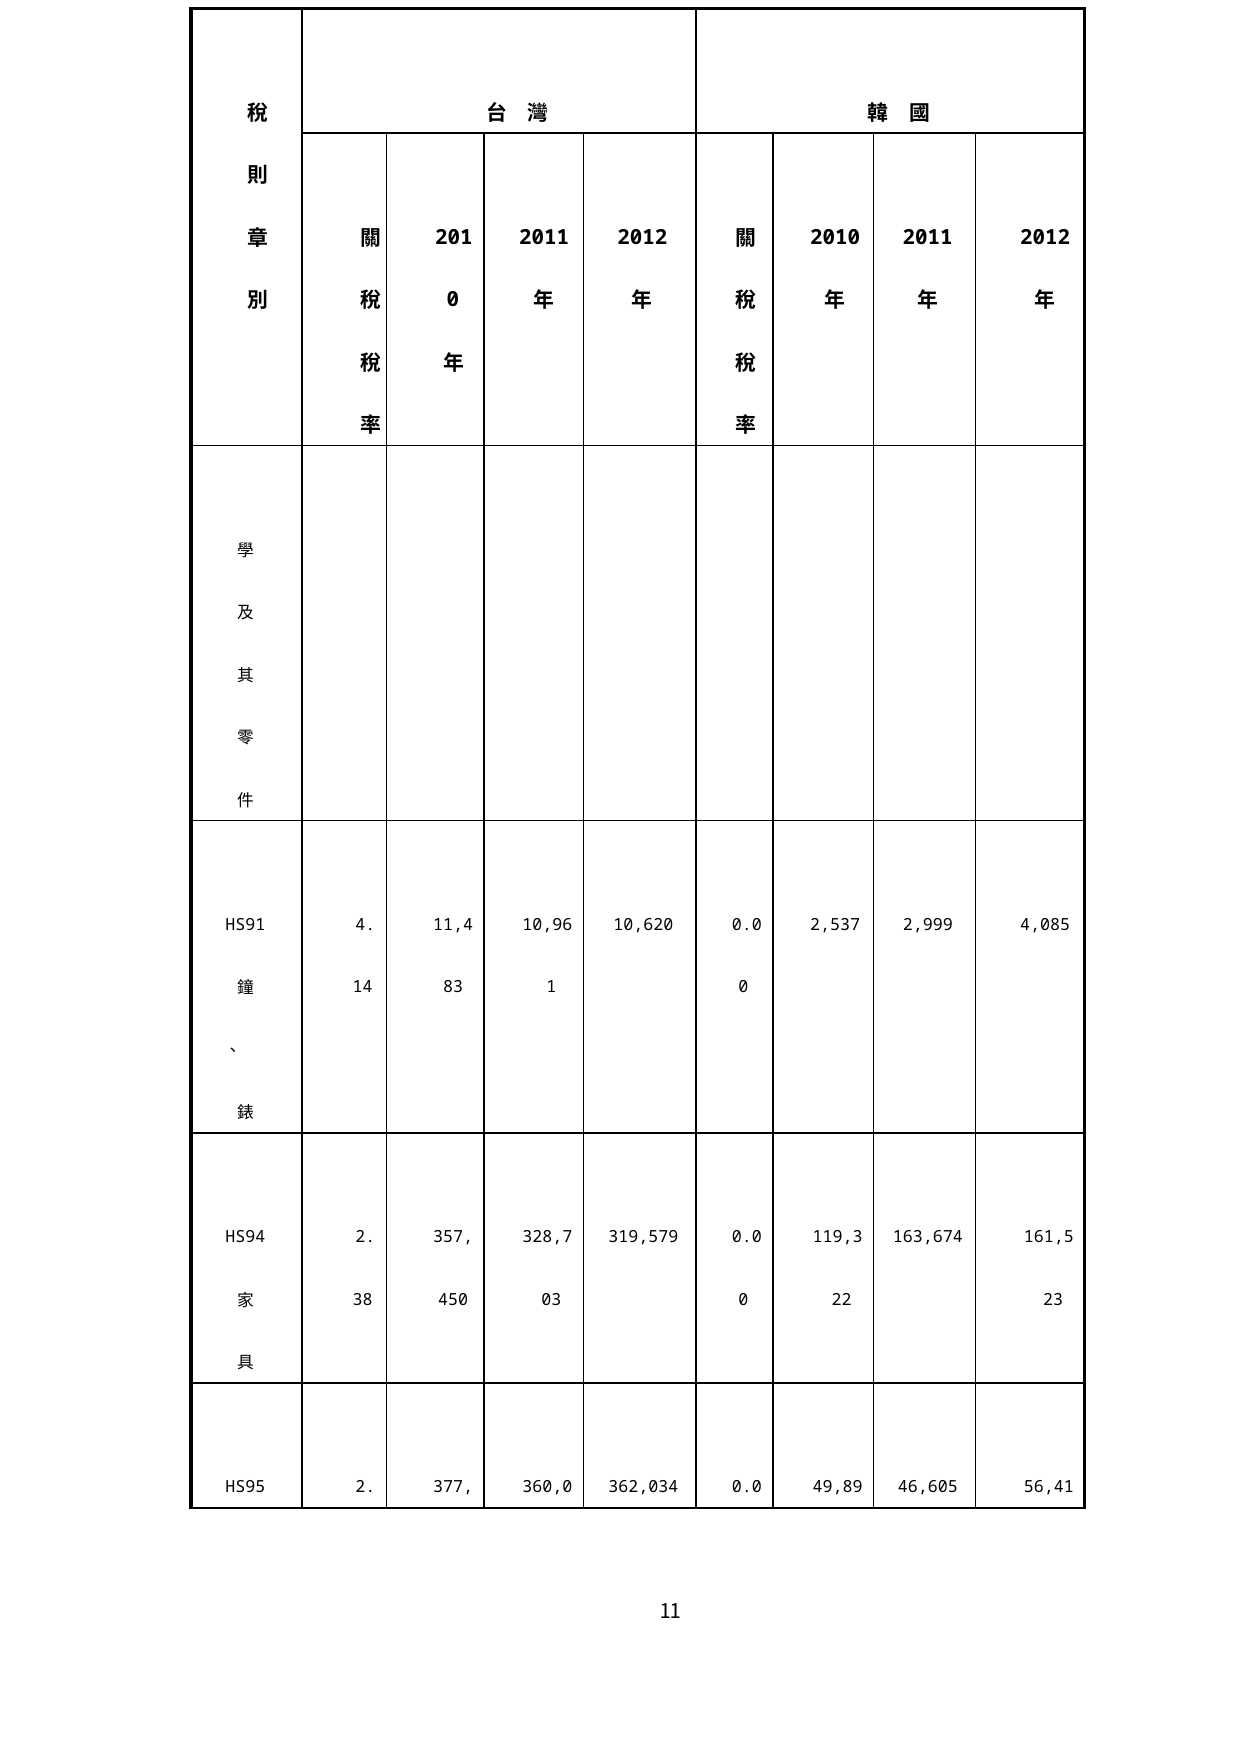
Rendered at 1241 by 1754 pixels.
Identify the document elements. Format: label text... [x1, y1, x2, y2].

table_cell 46,605 [874, 1384, 975, 1507]
table_cell 2012年 [976, 134, 1083, 444]
table_cell [874, 446, 975, 819]
table_cell [774, 446, 873, 819]
table_cell 0.0 [697, 1384, 772, 1507]
table_cell 10,961 [485, 821, 583, 1132]
table_cell 0.00 [697, 821, 772, 1132]
table_cell 11,483 [387, 821, 483, 1132]
table_cell 2011年 [874, 134, 975, 444]
table_cell 關稅稅率 [697, 134, 772, 444]
table_cell 10,620 [584, 821, 695, 1132]
table_cell 4,085 [976, 821, 1083, 1132]
table_cell 關稅稅率 [303, 134, 386, 444]
table_cell 360,0 [485, 1384, 583, 1507]
table_cell 362,034 [584, 1384, 695, 1507]
table_cell 56,41 [976, 1384, 1083, 1507]
table_cell 4.14 [303, 821, 386, 1132]
table_cell 2.38 [303, 1134, 386, 1382]
table_cell 119,322 [774, 1134, 873, 1382]
table_cell 2010年 [387, 134, 483, 444]
table_header 韓國 [697, 10, 1083, 132]
table_cell 0.00 [697, 1134, 772, 1382]
table_header 稅則章別 [193, 10, 301, 444]
table_cell [485, 446, 583, 819]
table_cell [303, 446, 386, 819]
table_cell 2012年 [584, 134, 695, 444]
table_cell 2,537 [774, 821, 873, 1132]
table_cell 2. [303, 1384, 386, 1507]
table_cell 377, [387, 1384, 483, 1507]
table_cell [976, 446, 1083, 819]
table_cell 2011年 [485, 134, 583, 444]
table_cell HS91鐘、錶 [193, 821, 301, 1132]
table_cell HS94家具 [193, 1134, 301, 1382]
table_cell 357,450 [387, 1134, 483, 1382]
table_cell 學及其零件 [193, 446, 301, 819]
table_cell 163,674 [874, 1134, 975, 1382]
table_cell 49,89 [774, 1384, 873, 1507]
table_cell [697, 446, 772, 819]
table_cell HS95 [193, 1384, 301, 1507]
table_header 台灣 [303, 10, 695, 132]
table_cell 319,579 [584, 1134, 695, 1382]
table_cell [584, 446, 695, 819]
table_cell 161,523 [976, 1134, 1083, 1382]
table_cell [387, 446, 483, 819]
table_cell 328,703 [485, 1134, 583, 1382]
table_cell 2010年 [774, 134, 873, 444]
table_cell 2,999 [874, 821, 975, 1132]
